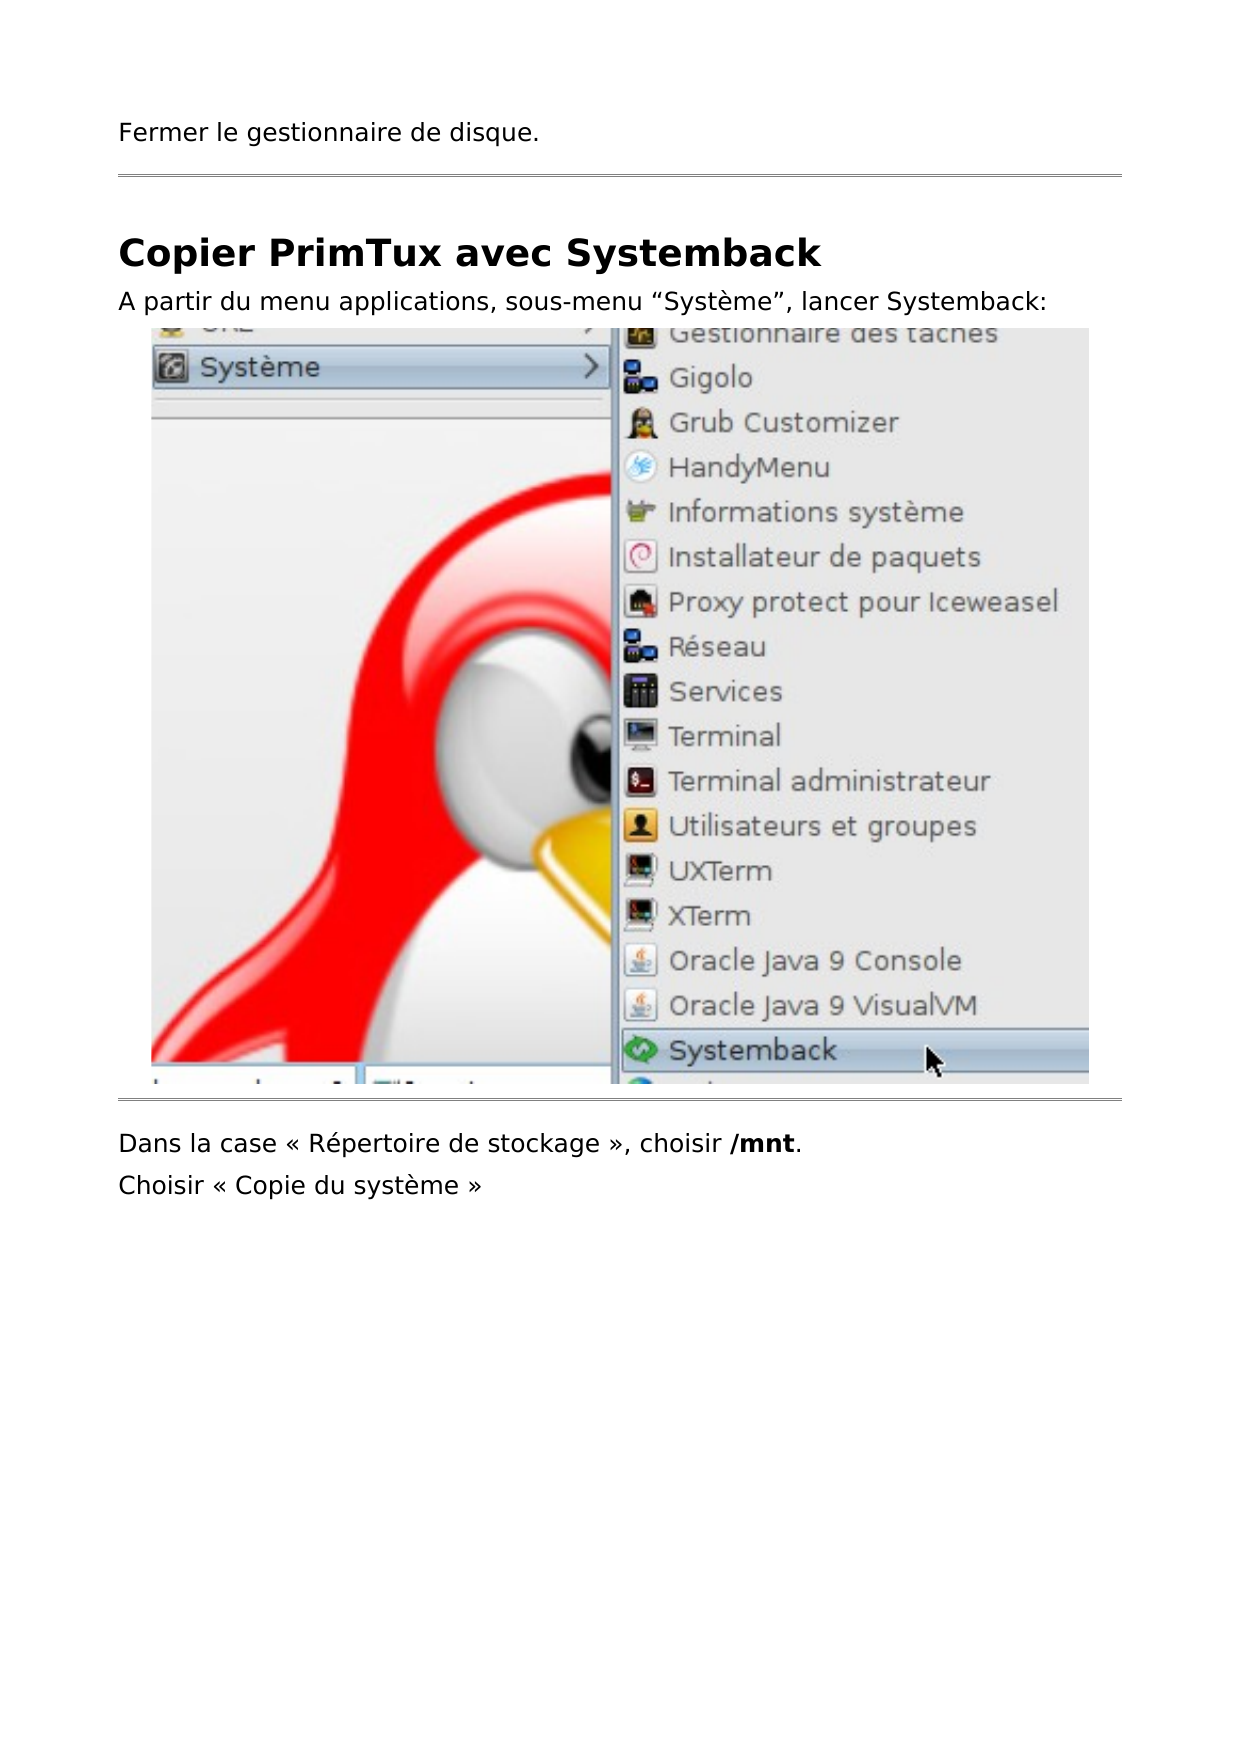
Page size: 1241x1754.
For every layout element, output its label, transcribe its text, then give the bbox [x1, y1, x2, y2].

text Fermer le gestionnaire de disque. [118, 118, 1122, 147]
picture [151, 328, 1089, 1084]
text Dans la case « Répertoire de stockage », choisir /mnt. [118, 1129, 1122, 1159]
text A partir du menu applications, sous-menu “Système”, lancer Systemback: [118, 287, 1122, 316]
subtitle Copier PrimTux avec Systemback [118, 231, 1122, 275]
text Choisir « Copie du système » [118, 1171, 1122, 1200]
